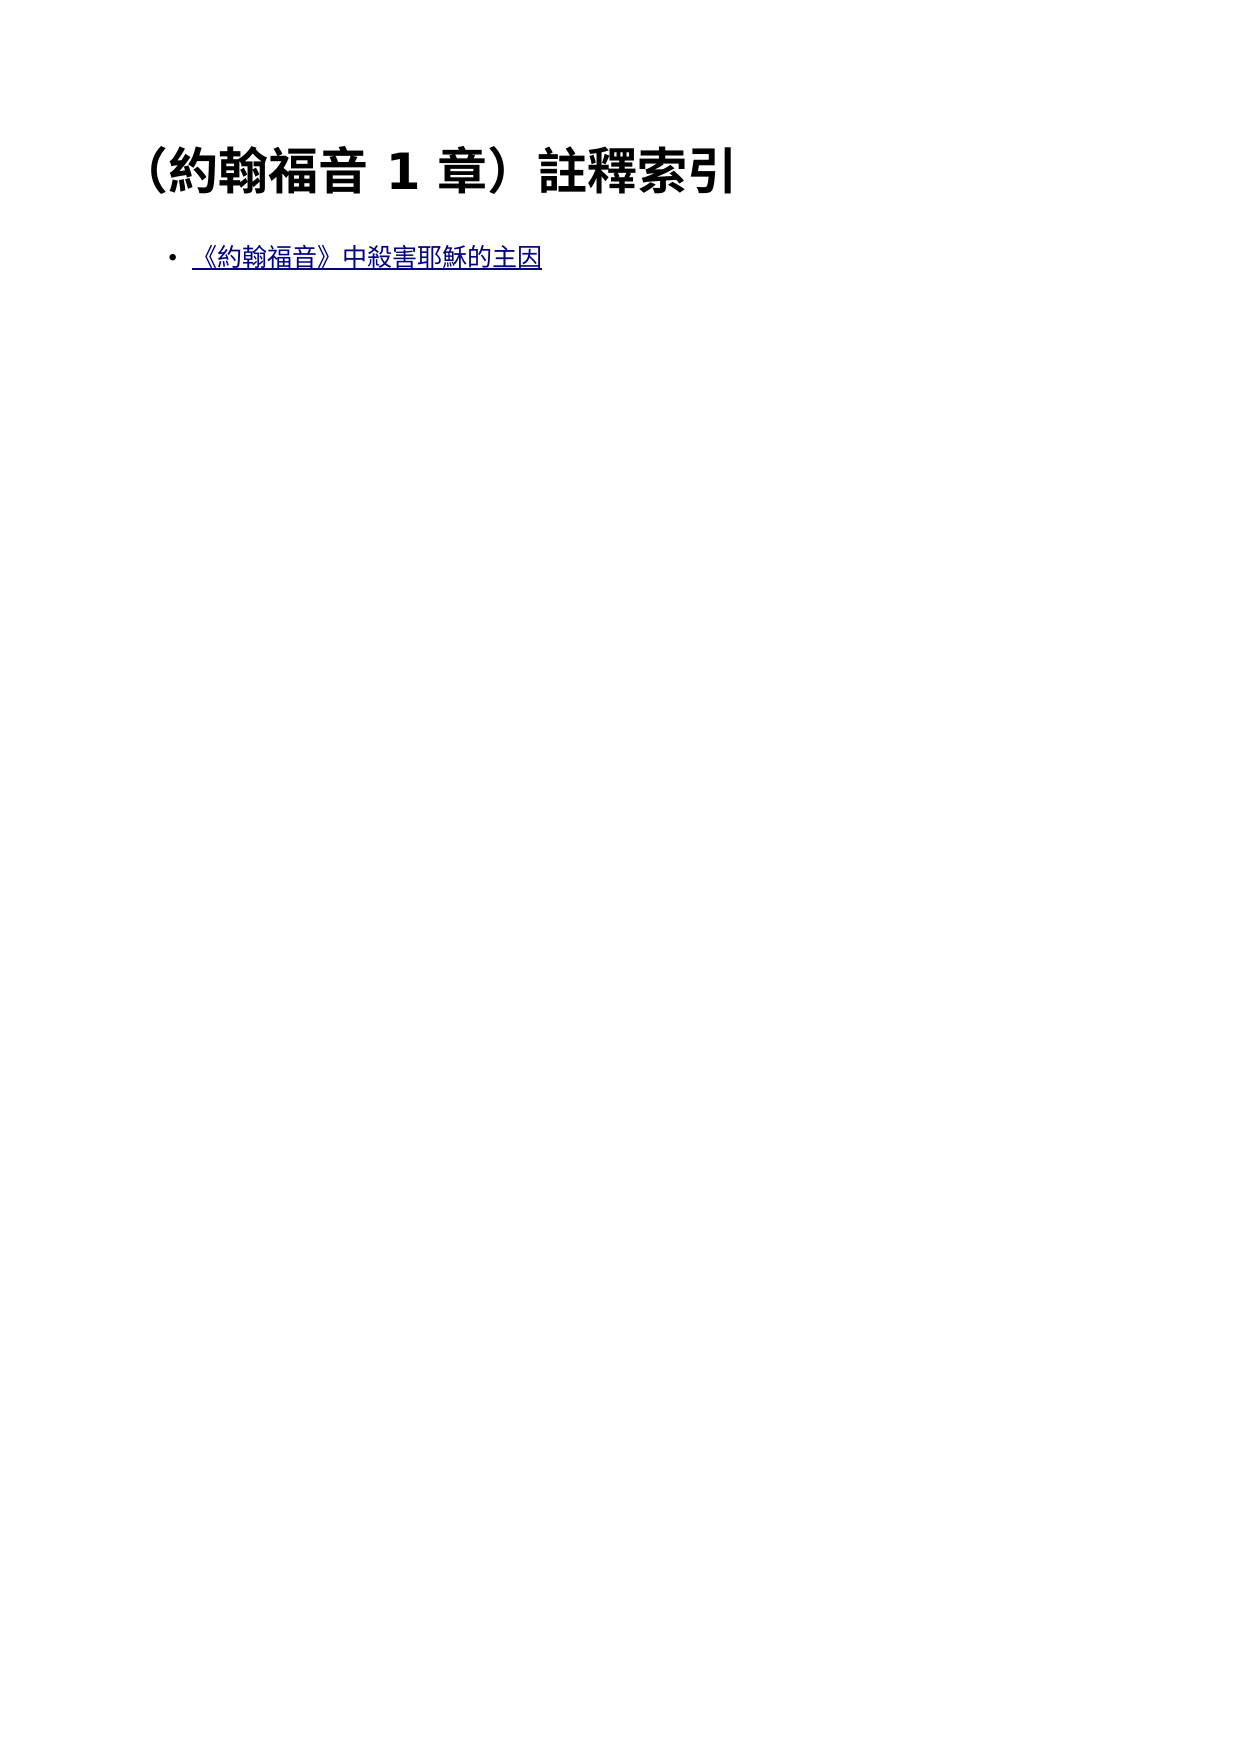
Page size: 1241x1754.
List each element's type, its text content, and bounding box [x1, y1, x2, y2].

list 《約翰福音》中殺害耶穌的主因 [177, 243, 1122, 272]
subtitle （約翰福音 1 章）註釋索引 [118, 143, 1122, 201]
